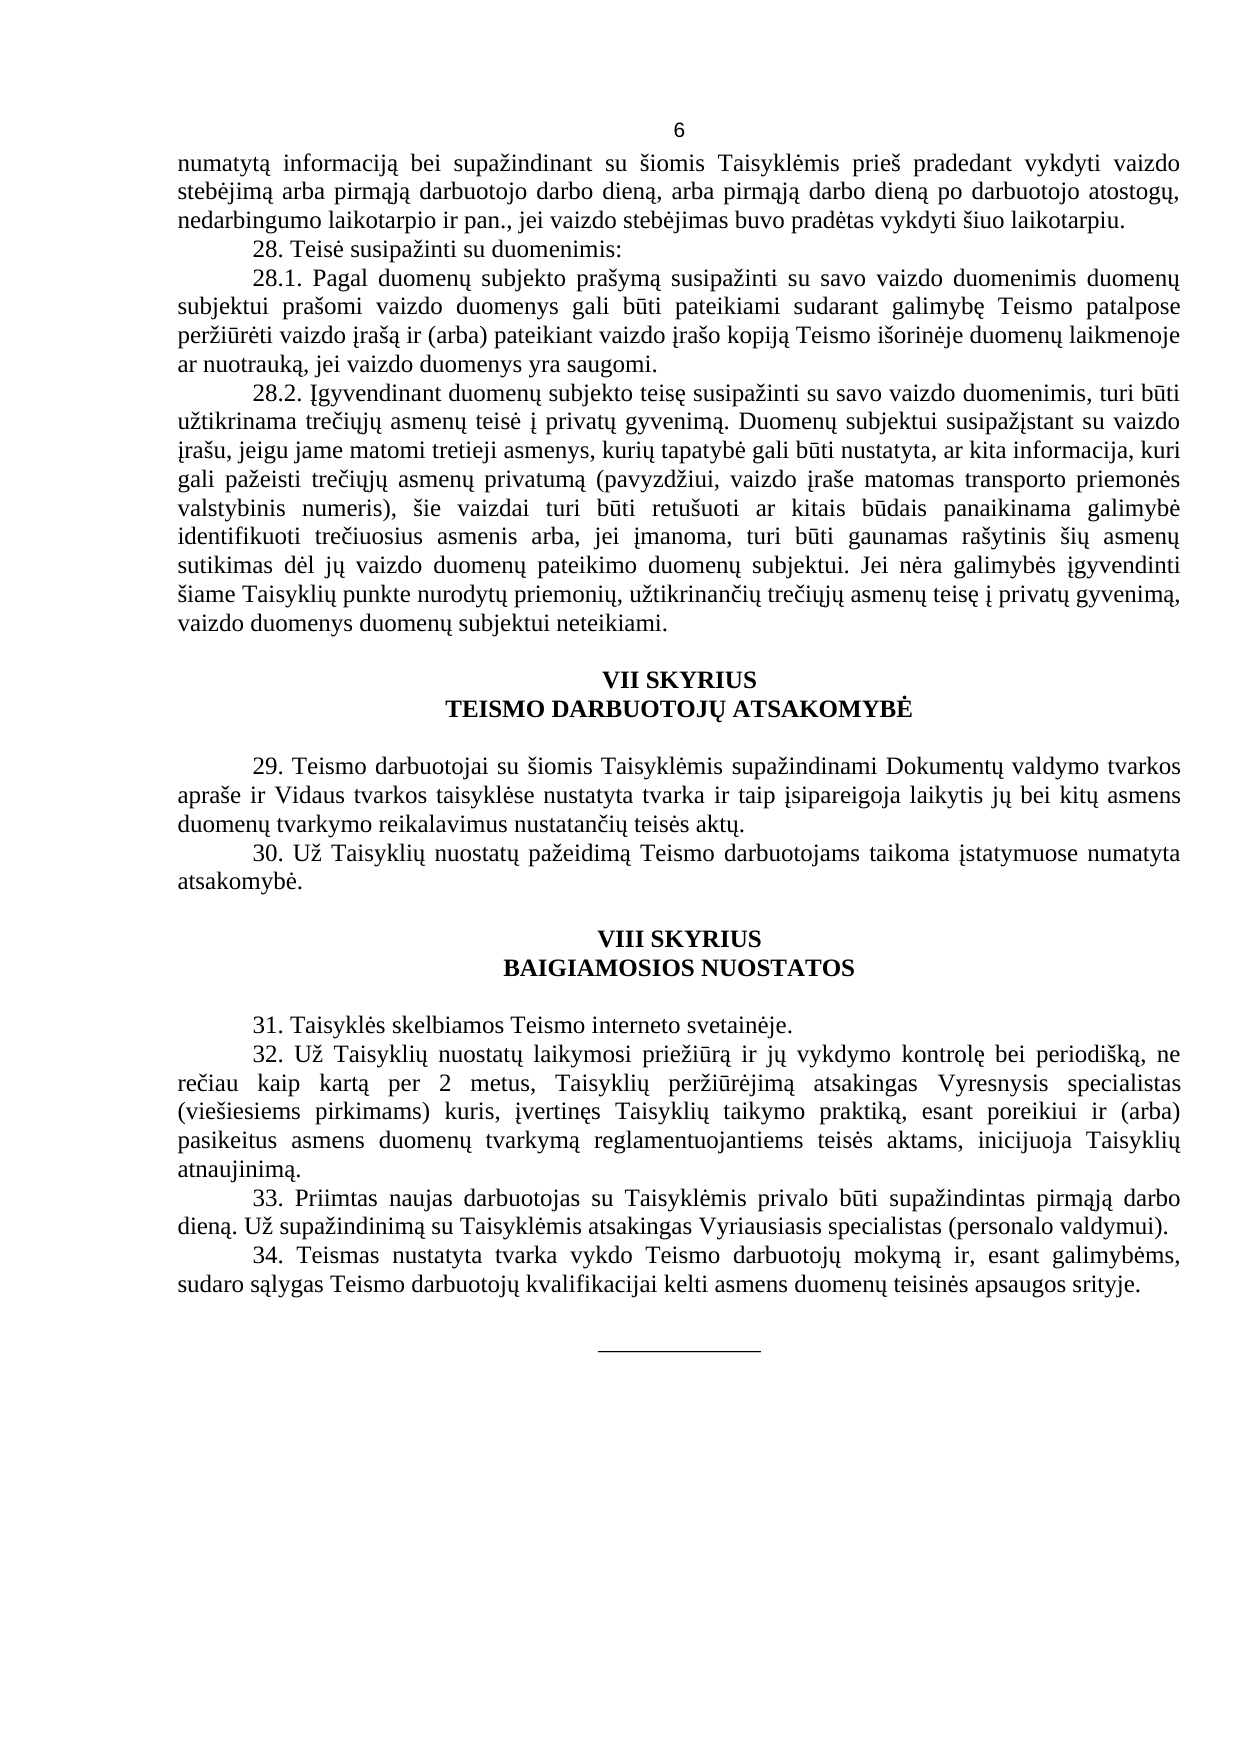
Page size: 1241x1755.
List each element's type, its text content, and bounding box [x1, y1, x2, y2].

text 34. Teismas nustatyta tvarka vykdo Teismo darbuotojų mokymą ir, esant galimybėms, sudaro sąlygas Teismo darbuotojų kvalifikacijai kelti asmens duomenų teisinės apsaugos srityje. [177, 1240, 1181, 1298]
text 28.1. Pagal duomenų subjekto prašymą susipažinti su savo vaizdo duomenimis duomenų subjektui prašomi vaizdo duomenys gali būti pateikiami sudarant galimybę Teismo patalpose peržiūrėti vaizdo įrašą ir (arba) pateikiant vaizdo įrašo kopiją Teismo išorinėje duomenų laikmenoje ar nuotrauką, jei vaizdo duomenys yra saugomi. [177, 263, 1181, 378]
text 33. Priimtas naujas darbuotojas su Taisyklėmis privalo būti supažindintas pirmąją darbo dieną. Už supažindinimą su Taisyklėmis atsakingas Vyriausiasis specialistas (personalo valdymui). [177, 1183, 1181, 1240]
text TEISMO DARBUOTOJŲ ATSAKOMYBĖ [177, 694, 1181, 723]
text VII SKYRIUS [177, 665, 1181, 694]
text 30. Už Taisyklių nuostatų pažeidimą Teismo darbuotojams taikoma įstatymuose numatyta atsakomybė. [177, 838, 1181, 895]
text 31. Taisyklės skelbiamos Teismo interneto svetainėje. [177, 1010, 1181, 1039]
text 28. Teisė susipažinti su duomenimis: [177, 234, 1181, 263]
text BAIGIAMOSIOS NUOSTATOS [177, 953, 1181, 981]
text VIII SKYRIUS [177, 924, 1181, 953]
text 32. Už Taisyklių nuostatų laikymosi priežiūrą ir jų vykdymo kontrolę bei periodišką, ne rečiau kaip kartą per 2 metus, Taisyklių peržiūrėjimą atsakingas Vyresnysis specialistas (viešiesiems pirkimams) kuris, įvertinęs Taisyklių taikymo praktiką, esant poreikiui ir (arba) pasikeitus asmens duomenų tvarkymą reglamentuojantiems teisės aktams, inicijuoja Taisyklių atnaujinimą. [177, 1039, 1181, 1183]
text 28.2. Įgyvendinant duomenų subjekto teisę susipažinti su savo vaizdo duomenimis, turi būti užtikrinama trečiųjų asmenų teisė į privatų gyvenimą. Duomenų subjektui susipažįstant su vaizdo įrašu, jeigu jame matomi tretieji asmenys, kurių tapatybė gali būti nustatyta, ar kita informacija, kuri gali pažeisti trečiųjų asmenų privatumą (pavyzdžiui, vaizdo įraše matomas transporto priemonės valstybinis numeris), šie vaizdai turi būti retušuoti ar kitais būdais panaikinama galimybė identifikuoti trečiuosius asmenis arba, jei įmanoma, turi būti gaunamas rašytinis šių asmenų sutikimas dėl jų vaizdo duomenų pateikimo duomenų subjektui. Jei nėra galimybės įgyvendinti šiame Taisyklių punkte nurodytų priemonių, užtikrinančių trečiųjų asmenų teisę į privatų gyvenimą, vaizdo duomenys duomenų subjektui neteikiami. [177, 378, 1181, 636]
text 29. Teismo darbuotojai su šiomis Taisyklėmis supažindinami Dokumentų valdymo tvarkos apraše ir Vidaus tvarkos taisyklėse nustatyta tvarka ir taip įsipareigoja laikytis jų bei kitų asmens duomenų tvarkymo reikalavimus nustatančių teisės aktų. [177, 751, 1181, 838]
text numatytą informaciją bei supažindinant su šiomis Taisyklėmis prieš pradedant vykdyti vaizdo stebėjimą arba pirmąją darbuotojo darbo dieną, arba pirmąją darbo dieną po darbuotojo atostogų, nedarbingumo laikotarpio ir pan., jei vaizdo stebėjimas buvo pradėtas vykdyti šiuo laikotarpiu. [177, 148, 1181, 234]
text _____________ [177, 1326, 1181, 1355]
